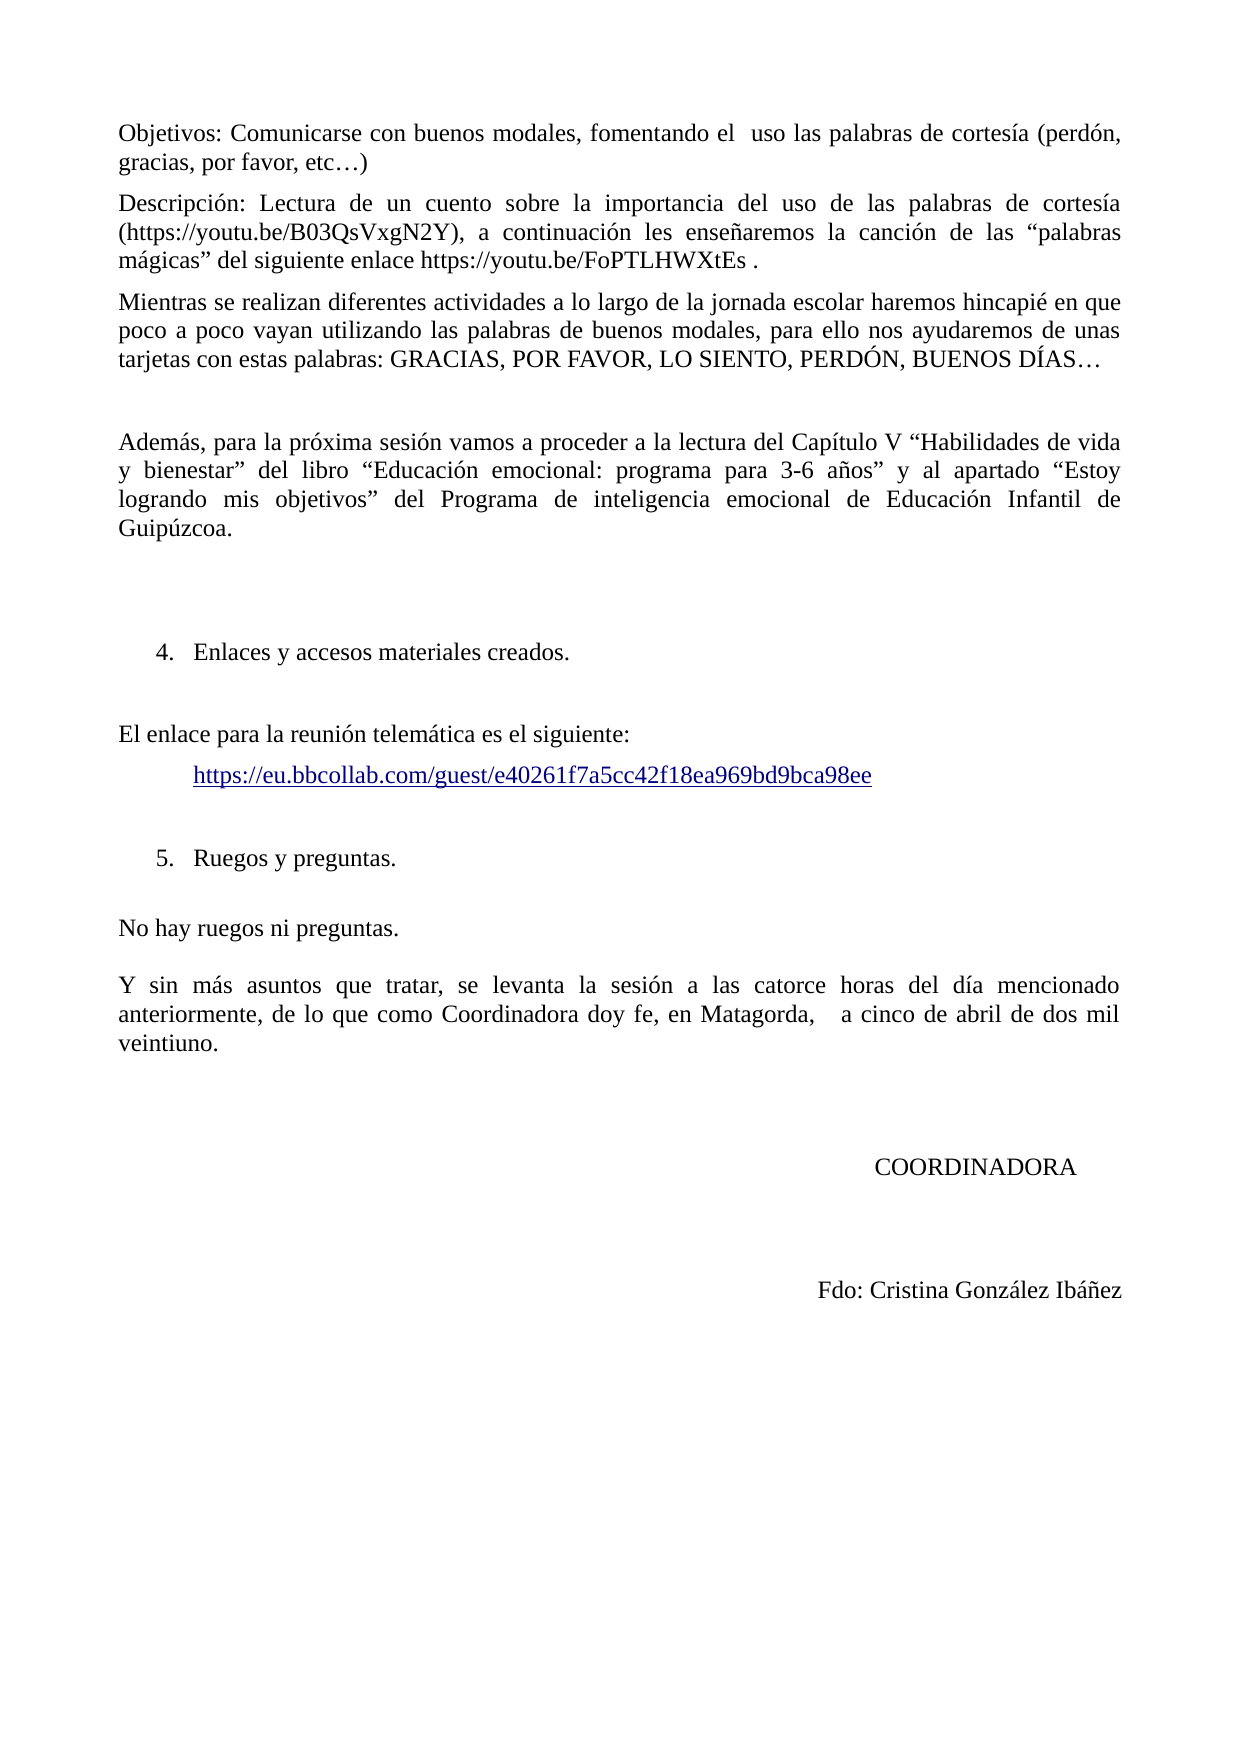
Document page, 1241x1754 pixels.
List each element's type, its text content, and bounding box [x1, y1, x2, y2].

text https://eu.bbcollab.com/guest/e40261f7a5cc42f18ea969bd9bca98ee [193, 761, 1122, 789]
text Objetivos: Comunicarse con buenos modales, fomentando el uso las palabras de cortesía (perdón, gracias, por favor, etc…) [118, 118, 1122, 176]
list Ruegos y preguntas. [156, 843, 1122, 872]
text Mientras se realizan diferentes actividades a lo largo de la jornada escolar haremos hincapié en que poco a poco vayan utilizando las palabras de buenos modales, para ello nos ayudaremos de unas tarjetas con estas palabras: GRACIAS, POR FAVOR, LO SIENTO, PERDÓN, BUENOS DÍAS… [118, 287, 1122, 373]
text Fdo: Cristina González Ibáñez [118, 1276, 1122, 1304]
text Descripción: Lectura de un cuento sobre la importancia del uso de las palabras de cortesía (https://youtu.be/B03QsVxgN2Y), a continuación les enseñaremos la canción de las “palabras mágicas” del siguiente enlace https://youtu.be/FoPTLHWXtEs . [118, 188, 1122, 274]
text No hay ruegos ni preguntas. [118, 913, 1122, 942]
text COORDINADORA [118, 1152, 1122, 1181]
list Enlaces y accesos materiales creados. [156, 637, 1122, 666]
text Y sin más asuntos que tratar, se levanta la sesión a las catorce horas del día mencionado anteriormente, de lo que como Coordinadora doy fe, en Matagorda, a cinco de abril de dos mil veintiuno. [118, 971, 1122, 1057]
text El enlace para la reunión telemática es el siguiente: [118, 719, 1122, 748]
text Además, para la próxima sesión vamos a proceder a la lectura del Capítulo V “Habilidades de vida y bienestar” del libro “Educación emocional: programa para 3-6 años” y al apartado “Estoy logrando mis objetivos” del Programa de inteligencia emocional de Educación Infantil de Guipúzcoa. [118, 427, 1122, 542]
